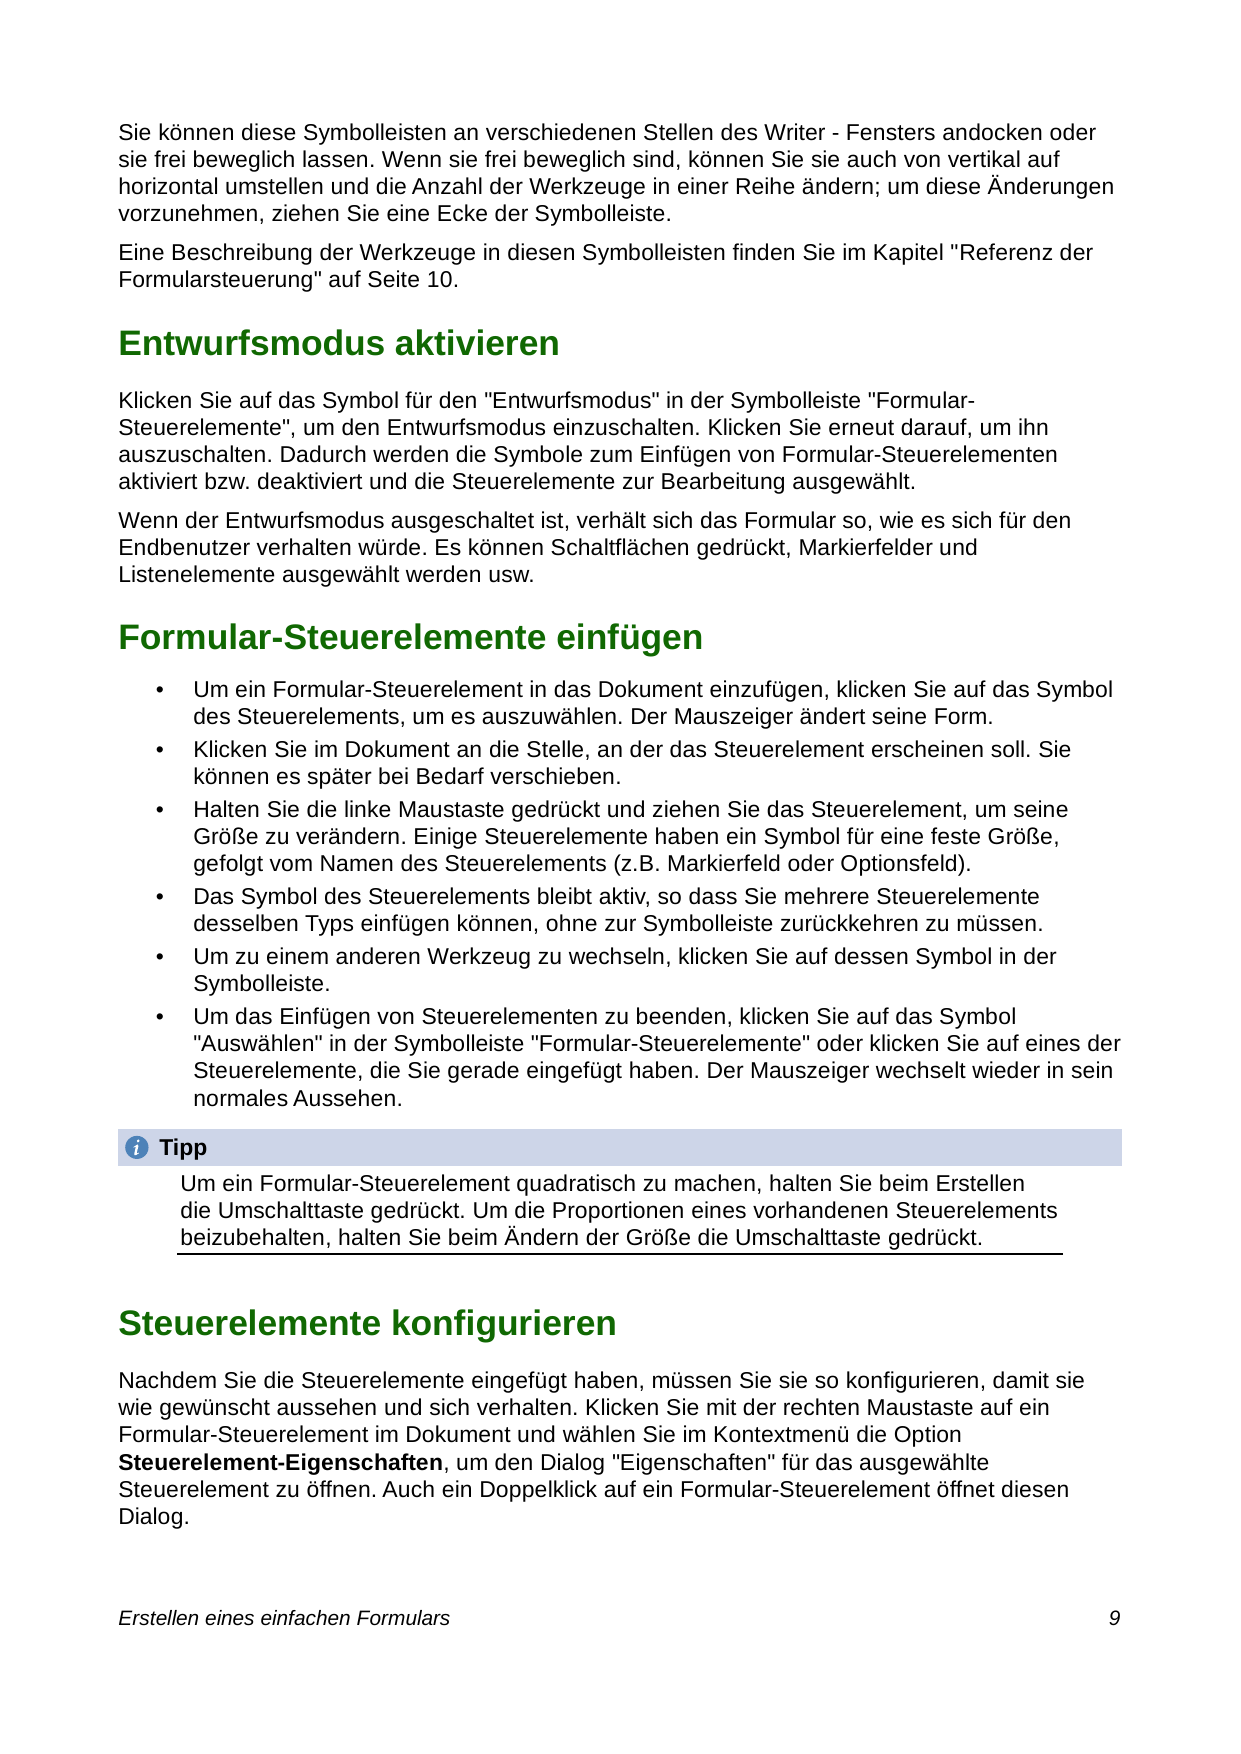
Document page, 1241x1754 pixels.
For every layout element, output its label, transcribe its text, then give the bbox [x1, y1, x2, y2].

subtitle Entwurfsmodus aktivieren [118, 322, 1122, 362]
text Eine Beschreibung der Werkzeuge in diesen Symbolleisten finden Sie im Kapitel "Referenz der Formularsteuerung" auf Seite 10. [118, 238, 1122, 292]
list Klicken Sie im Dokument an die Stelle, an der das Steuerelement erscheinen soll. Sie können es später bei Bedarf verschieben. [156, 735, 1122, 789]
list Tipp [118, 1129, 1122, 1166]
list Um zu einem anderen Werkzeug zu wechseln, klicken Sie auf dessen Symbol in der Symbolleiste. [156, 942, 1122, 997]
text Um ein Formular-Steuerelement quadratisch zu machen, halten Sie beim Erstellen die Umschalttaste gedrückt. Um die Proportionen eines vorhandenen Steuerelements beizubehalten, halten Sie beim Ändern der Größe die Umschalttaste gedrückt. [177, 1166, 1063, 1253]
subtitle Steuerelemente konfigurieren [118, 1303, 1122, 1343]
text Klicken Sie auf das Symbol für den "Entwurfsmodus" in der Symbolleiste "Formular-Steuerelemente", um den Entwurfsmodus einzuschalten. Klicken Sie erneut darauf, um ihn auszuschalten. Dadurch werden die Symbole zum Einfügen von Formular-Steuerelementen aktiviert bzw. deaktiviert und die Steuerelemente zur Bearbeitung ausgewählt. [118, 386, 1122, 494]
text Nachdem Sie die Steuerelemente eingefügt haben, müssen Sie sie so konfigurieren, damit sie wie gewünscht aussehen und sich verhalten. Klicken Sie mit der rechten Maustaste auf ein Formular-Steuerelement im Dokument und wählen Sie im Kontextmenü die Option Steuerelement-Eigenschaften, um den Dialog "Eigenschaften" für das ausgewählte Steuerelement zu öffnen. Auch ein Doppelklick auf ein Formular-Steuerelement öffnet diesen Dialog. [118, 1367, 1122, 1529]
text Sie können diese Symbolleisten an verschiedenen Stellen des Writer - Fensters andocken oder sie frei beweglich lassen. Wenn sie frei beweglich sind, können Sie sie auch von vertikal auf horizontal umstellen und die Anzahl der Werkzeuge in einer Reihe ändern; um diese Änderungen vorzunehmen, ziehen Sie eine Ecke der Symbolleiste. [118, 118, 1122, 226]
subtitle Formular-Steuerelemente einfügen [118, 617, 1122, 657]
list Um ein Formular-Steuerelement in das Dokument einzufügen, klicken Sie auf das Symbol des Steuerelements, um es auszuwählen. Der Mauszeiger ändert seine Form. [156, 675, 1122, 729]
list Halten Sie die linke Maustaste gedrückt und ziehen Sie das Steuerelement, um seine Größe zu verändern. Einige Steuerelemente haben ein Symbol für eine feste Größe, gefolgt vom Namen des Steuerelements (z.B. Markierfeld oder Optionsfeld). [156, 795, 1122, 876]
list Das Symbol des Steuerelements bleibt aktiv, so dass Sie mehrere Steuerelemente desselben Typs einfügen können, ohne zur Symbolleiste zurückkehren zu müssen. [156, 882, 1122, 937]
list Um das Einfügen von Steuerelementen zu beenden, klicken Sie auf das Symbol "Auswählen" in der Symbolleiste "Formular-Steuerelemente" oder klicken Sie auf eines der Steuerelemente, die Sie gerade eingefügt haben. Der Mauszeiger wechselt wieder in sein normales Aussehen. [156, 1003, 1122, 1111]
text Wenn der Entwurfsmodus ausgeschaltet ist, verhält sich das Formular so, wie es sich für den Endbenutzer verhalten würde. Es können Schaltflächen gedrückt, Markierfelder und Listenelemente ausgewählt werden usw. [118, 506, 1122, 587]
